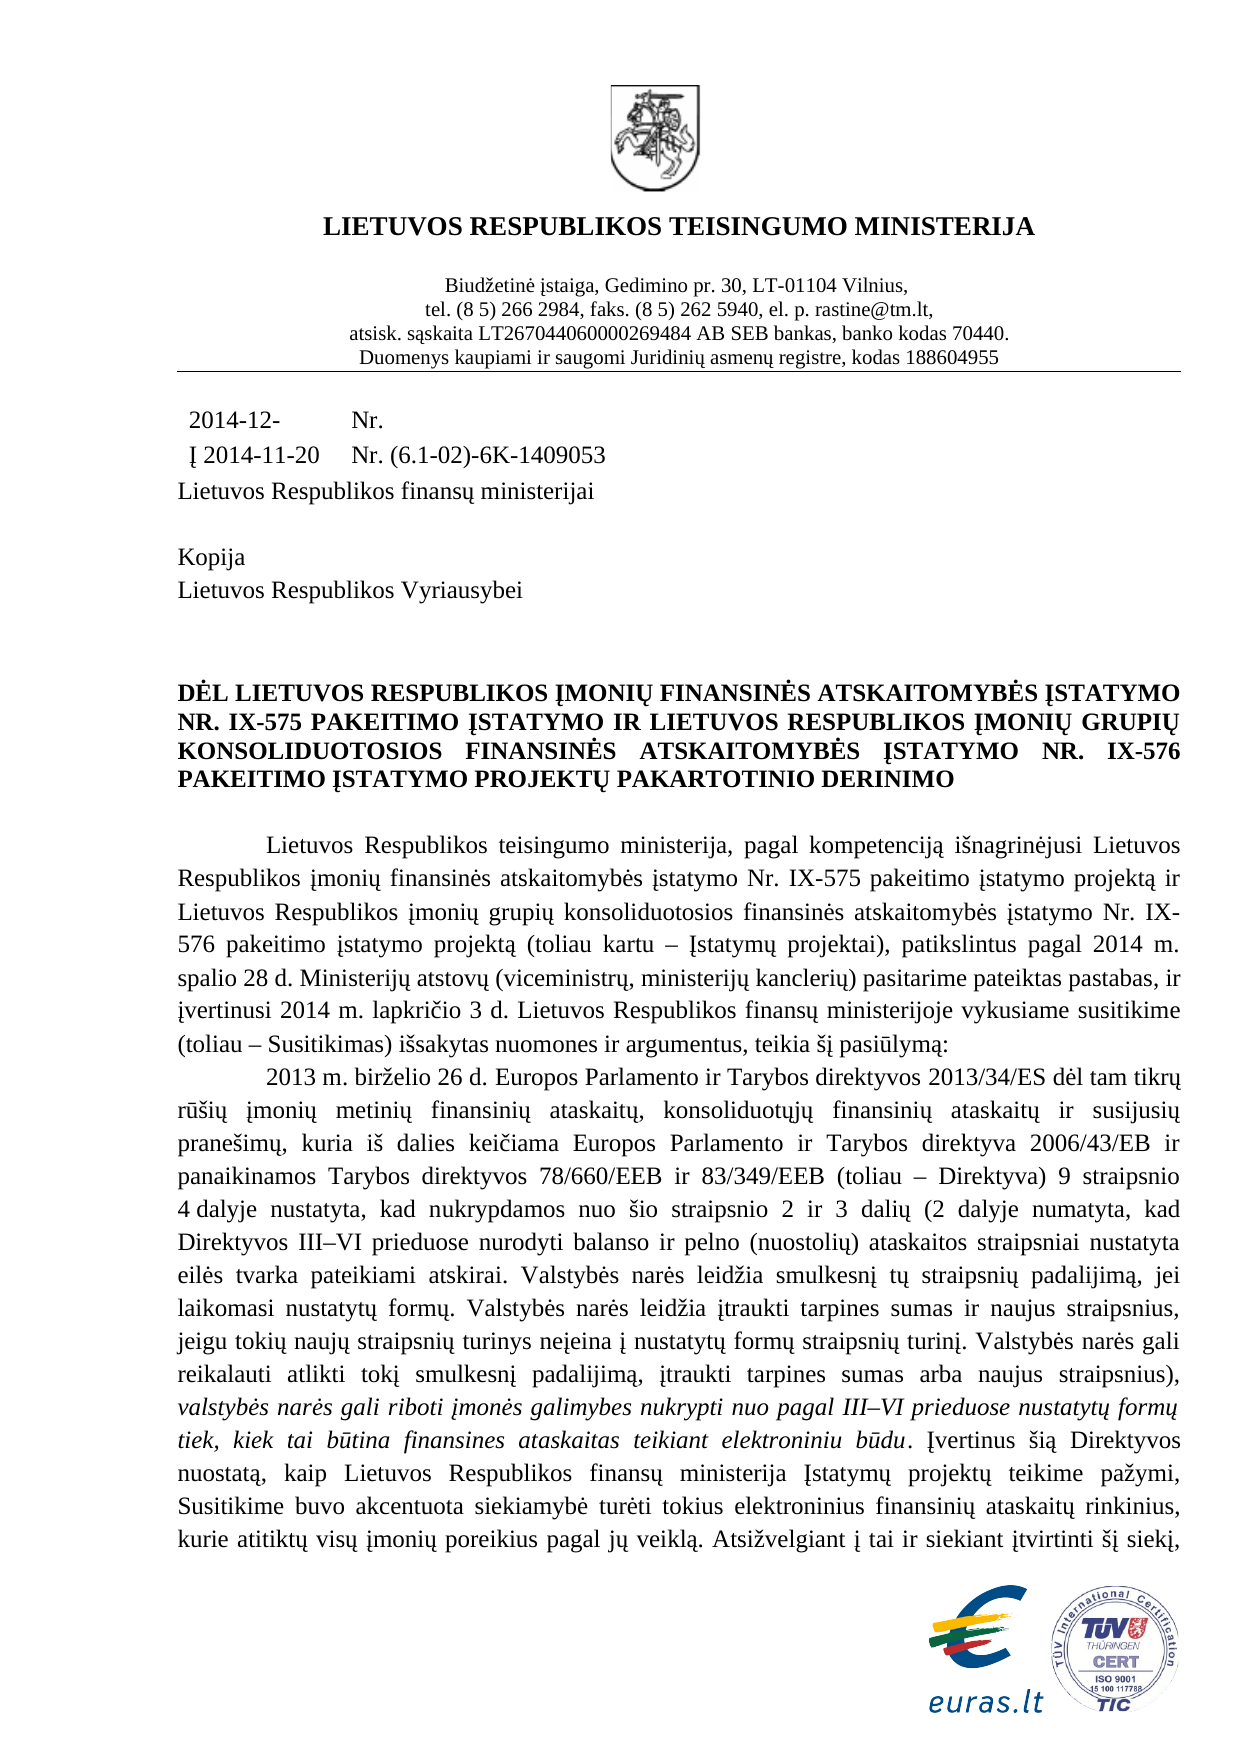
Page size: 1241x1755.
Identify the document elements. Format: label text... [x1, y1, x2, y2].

table_header 2014-12- [177, 405, 351, 441]
text DĖL lietuvos respublikos įmonių finansinės atskaitomybės ĮSTATYMO NR. IX-575 PAKEITIMO ĮSTATYMO ir lietuvos respublikos įmonių grupių konsoliduotosios finansinės atskaitomybės įstatymo nr. iX-576 pakeitimo įstatymo projektų pakartotinio derinimo [177, 678, 1181, 793]
table_header Nr. [351, 405, 646, 441]
table_cell Nr. (6.1-02)-6K-1409053 [351, 441, 646, 476]
text Lietuvos Respublikos finansų ministerijai [177, 476, 1181, 505]
text atsisk. sąskaita LT267044060000269484 AB SEB bankas, banko kodas 70440. [177, 321, 1181, 345]
text Duomenys kaupiami ir saugomi Juridinių asmenų registre, kodas 188604955 [177, 345, 1181, 371]
table_cell Į 2014-11-20 [177, 441, 351, 476]
text Kopija [177, 542, 1181, 571]
text tel. (8 5) 266 2984, faks. (8 5) 262 5940, el. p. rastine@tm.lt, [177, 297, 1181, 321]
text Biudžetinė įstaiga, Gedimino pr. 30, LT-01104 Vilnius, [177, 273, 1181, 297]
text 2013 m. birželio 26 d. Europos Parlamento ir Tarybos direktyvos 2013/34/ES dėl tam tikrų rūšių įmonių metinių finansinių ataskaitų, konsoliduotųjų finansinių ataskaitų ir susijusių pranešimų, kuria iš dalies keičiama Europos Parlamento ir Tarybos direktyva 2006/43/EB ir panaikinamos Tarybos direktyvos 78/660/EEB ir 83/349/EEB (toliau – Direktyva) 9 straipsnio 4 dalyje nustatyta, kad nukrypdamos nuo šio straipsnio 2 ir 3 dalių (2 dalyje numatyta, kad Direktyvos III–VI prieduose nurodyti balanso ir pelno (nuostolių) ataskaitos straipsniai nustatyta eilės tvarka pateikiami atskirai. Valstybės narės leidžia smulkesnį tų straipsnių padalijimą, jei laikomasi nustatytų formų. Valstybės narės leidžia įtraukti tarpines sumas ir naujus straipsnius, jeigu tokių naujų straipsnių turinys neįeina į nustatytų formų straipsnių turinį. Valstybės narės gali reikalauti atlikti tokį smulkesnį padalijimą, įtraukti tarpines sumas arba naujus straipsnius), valstybės narės gali riboti įmonės galimybes nukrypti nuo pagal III–VI prieduose nustatytų formų tiek, kiek tai būtina finansines ataskaitas teikiant elektroniniu būdu. Įvertinus šią Direktyvos nuostatą, kaip Lietuvos Respublikos finansų ministerija Įstatymų projektų teikime pažymi, Susitikime buvo akcentuota siekiamybė turėti tokius elektroninius finansinių ataskaitų rinkinius, kurie atitiktų visų įmonių poreikius pagal jų veiklą. Atsižvelgiant į tai ir siekiant įtvirtinti šį siekį, [177, 1062, 1181, 1553]
text Lietuvos Respublikos Vyriausybei [177, 575, 1181, 604]
text Lietuvos Respublikos teisingumo ministerija, pagal kompetenciją išnagrinėjusi Lietuvos Respublikos įmonių finansinės atskaitomybės įstatymo Nr. IX-575 pakeitimo įstatymo projektą ir Lietuvos Respublikos įmonių grupių konsoliduotosios finansinės atskaitomybės įstatymo Nr. IX-576 pakeitimo įstatymo projektą (toliau kartu – Įstatymų projektai), patikslintus pagal 2014 m. spalio 28 d. Ministerijų atstovų (viceministrų, ministerijų kanclerių) pasitarime pateiktas pastabas, ir įvertinusi 2014 m. lapkričio 3 d. Lietuvos Respublikos finansų ministerijoje vykusiame susitikime (toliau – Susitikimas) išsakytas nuomones ir argumentus, teikia šį pasiūlymą: [177, 831, 1181, 1057]
text LIETUVOS RESPUBLIKOS TEISINGUMO MINISTERIJA [177, 211, 1181, 242]
